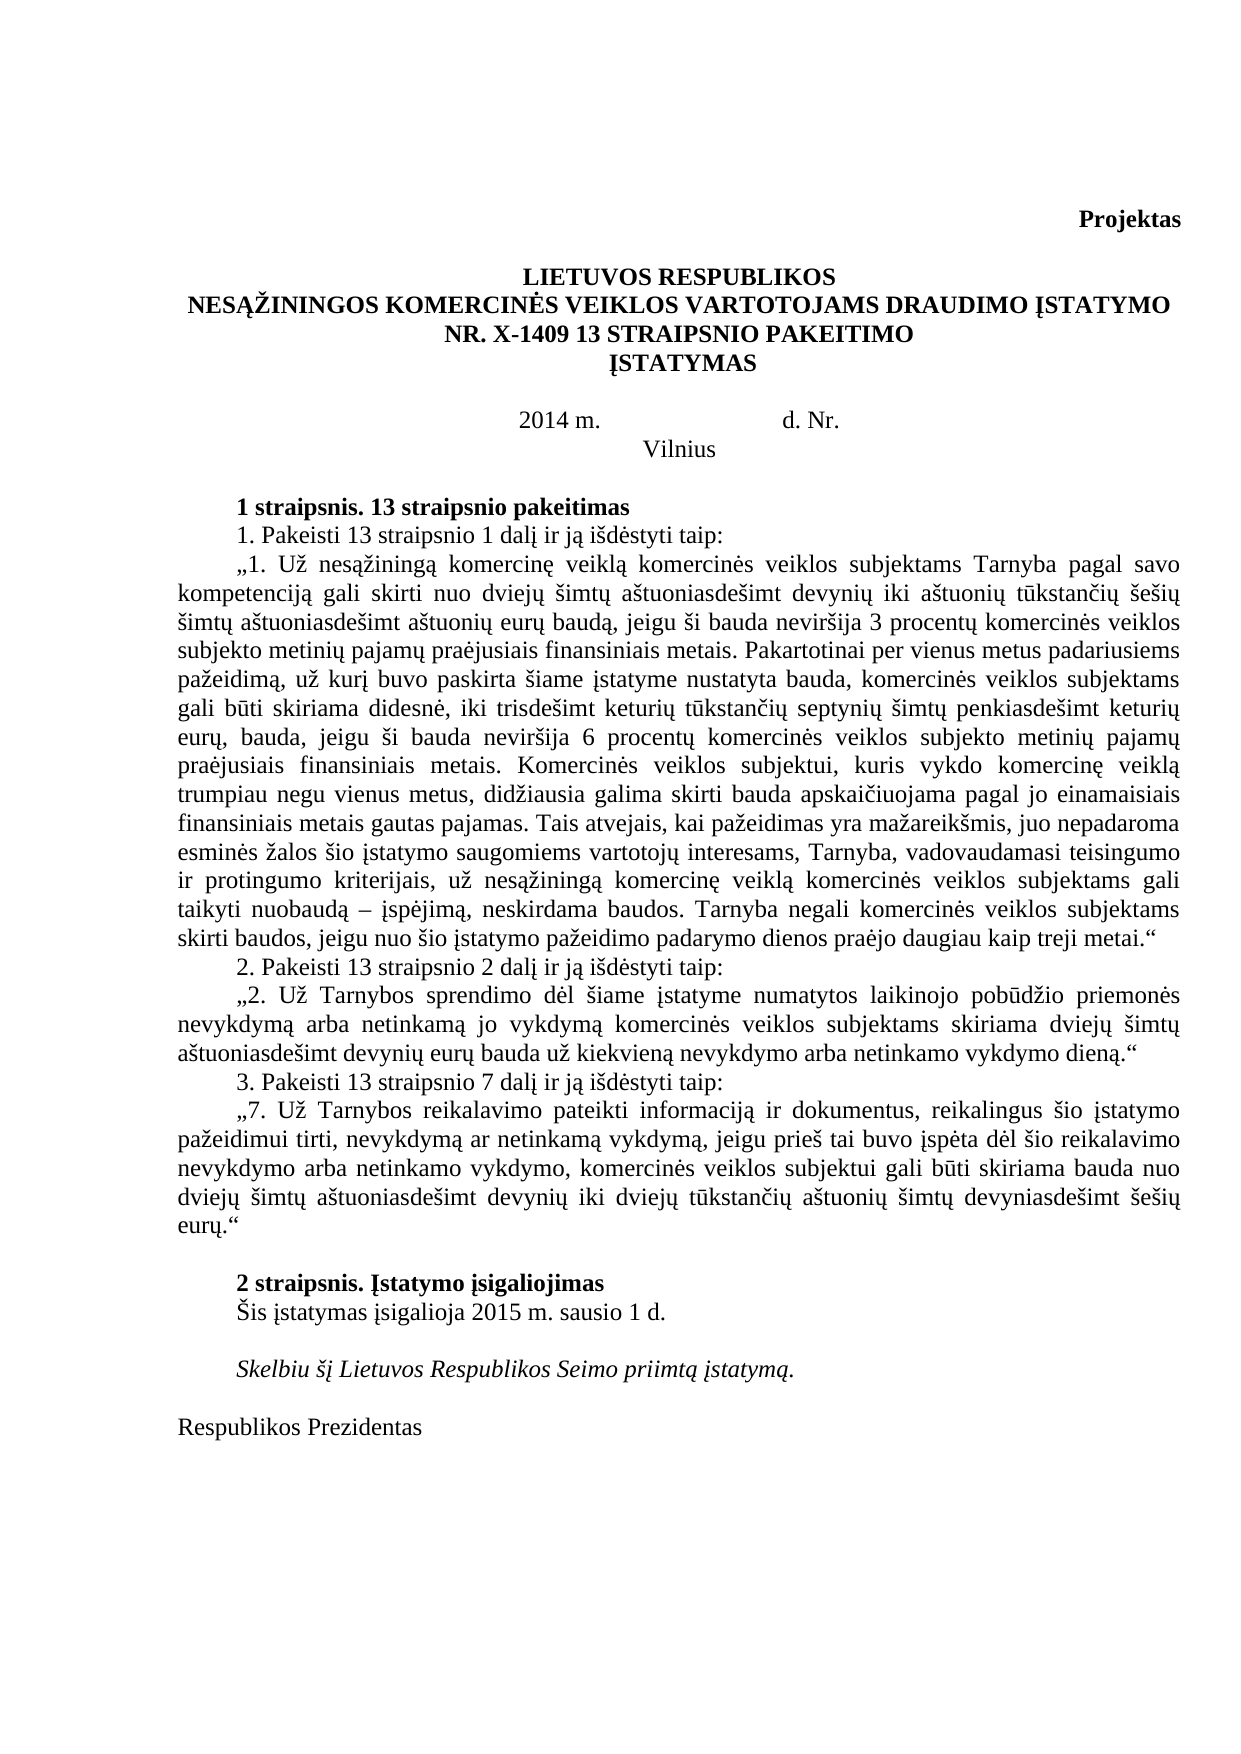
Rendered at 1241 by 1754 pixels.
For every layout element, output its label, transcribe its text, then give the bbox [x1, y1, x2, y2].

text „7. Už Tarnybos reikalavimo pateikti informaciją ir dokumentus, reikalingus šio įstatymo pažeidimui tirti, nevykdymą ar netinkamą vykdymą, jeigu prieš tai buvo įspėta dėl šio reikalavimo nevykdymo arba netinkamo vykdymo, komercinės veiklos subjektui gali būti skiriama bauda nuo dviejų šimtų aštuoniasdešimt devynių iki dviejų tūkstančių aštuonių šimtų devyniasdešimt šešių eurų.“ [177, 1096, 1181, 1239]
text „2. Už Tarnybos sprendimo dėl šiame įstatyme numatytos laikinojo pobūdžio priemonės nevykdymą arba netinkamą jo vykdymą komercinės veiklos subjektams skiriama dviejų šimtų aštuoniasdešimt devynių eurų bauda už kiekvieną nevykdymo arba netinkamo vykdymo dieną.“ [177, 981, 1181, 1067]
text 2. Pakeisti 13 straipsnio 2 dalį ir ją išdėstyti taip: [177, 952, 1181, 981]
text NESĄŽININGOS KOMERCINĖS VEIKLOS VARTOTOJAMS DRAUDIMO ĮSTATYMO NR. X-1409 13 STRAIPSNIO PAKEITIMO [177, 291, 1181, 348]
text Projektas [177, 204, 1181, 233]
text 1 straipsnis. 13 straipsnio pakeitimas [177, 492, 1181, 521]
text Respublikos Prezidentas [177, 1412, 1181, 1441]
text LIETUVOS RESPUBLIKOS [177, 262, 1181, 291]
text „1. Už nesąžiningą komercinę veiklą komercinės veiklos subjektams Tarnyba pagal savo kompetenciją gali skirti nuo dviejų šimtų aštuoniasdešimt devynių iki aštuonių tūkstančių šešių šimtų aštuoniasdešimt aštuonių eurų baudą, jeigu ši bauda neviršija 3 procentų komercinės veiklos subjekto metinių pajamų praėjusiais finansiniais metais. Pakartotinai per vienus metus padariusiems pažeidimą, už kurį buvo paskirta šiame įstatyme nustatyta bauda, komercinės veiklos subjektams gali būti skiriama didesnė, iki trisdešimt keturių tūkstančių septynių šimtų penkiasdešimt keturių eurų, bauda, jeigu ši bauda neviršija 6 procentų komercinės veiklos subjekto metinių pajamų praėjusiais finansiniais metais. Komercinės veiklos subjektui, kuris vykdo komercinę veiklą trumpiau negu vienus metus, didžiausia galima skirti bauda apskaičiuojama pagal jo einamaisiais finansiniais metais gautas pajamas. Tais atvejais, kai pažeidimas yra mažareikšmis, juo nepadaroma esminės žalos šio įstatymo saugomiems vartotojų interesams, Tarnyba, vadovaudamasi teisingumo ir protingumo kriterijais, už nesąžiningą komercinę veiklą komercinės veiklos subjektams gali taikyti nuobaudą – įspėjimą, neskirdama baudos. Tarnyba negali komercinės veiklos subjektams skirti baudos, jeigu nuo šio įstatymo pažeidimo padarymo dienos praėjo daugiau kaip treji metai.“ [177, 549, 1181, 952]
text Šis įstatymas įsigalioja 2015 m. sausio 1 d. [177, 1297, 1181, 1326]
text Skelbiu šį Lietuvos Respublikos Seimo priimtą įstatymą. [177, 1354, 1181, 1383]
text 2 straipsnis. Įstatymo įsigaliojimas [177, 1268, 1181, 1297]
text Vilnius [177, 434, 1181, 463]
text ĮSTATYMAS [177, 348, 1181, 377]
text 1. Pakeisti 13 straipsnio 1 dalį ir ją išdėstyti taip: [177, 521, 1181, 549]
text 2014 m. d. Nr. [177, 406, 1181, 434]
text 3. Pakeisti 13 straipsnio 7 dalį ir ją išdėstyti taip: [177, 1067, 1181, 1096]
